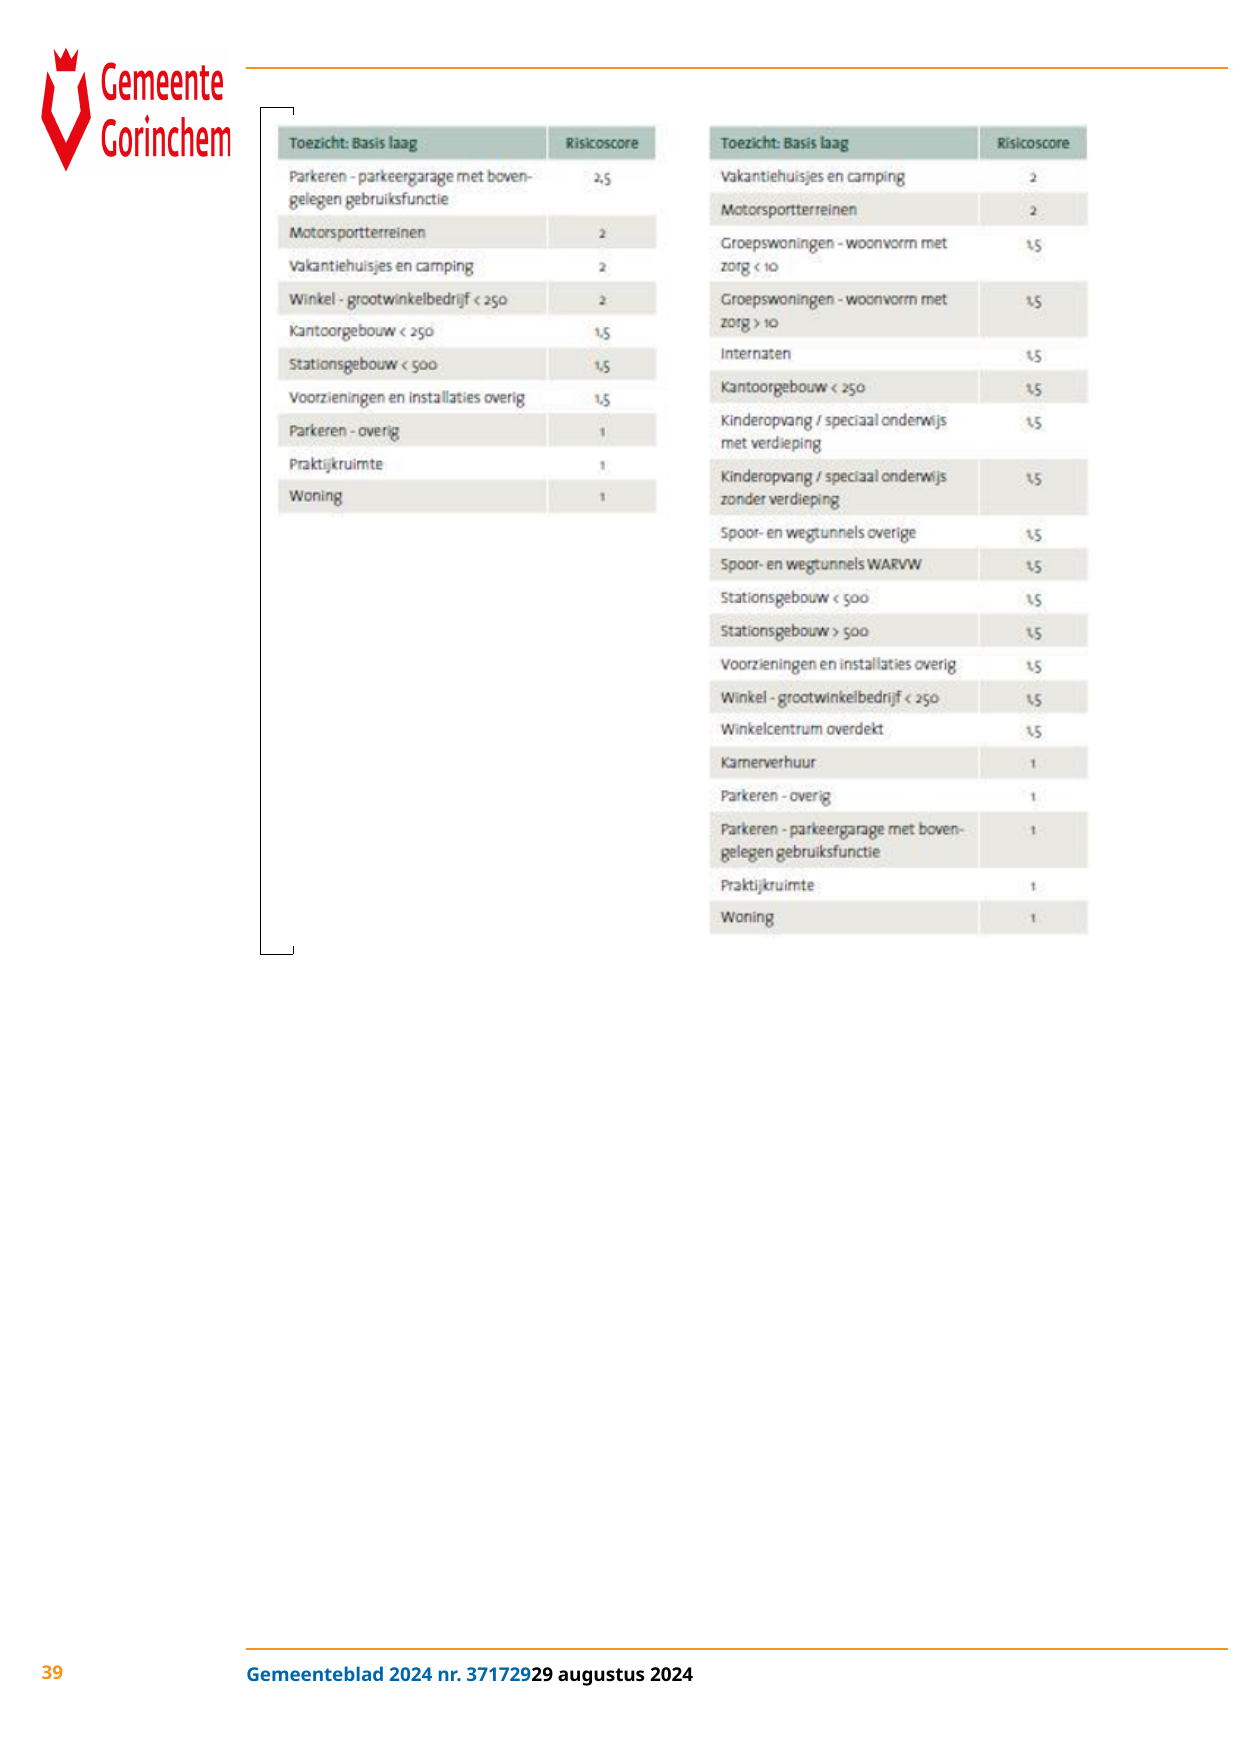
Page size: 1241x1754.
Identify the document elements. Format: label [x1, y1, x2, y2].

picture [268, 115, 1096, 946]
picture [41, 47, 231, 172]
